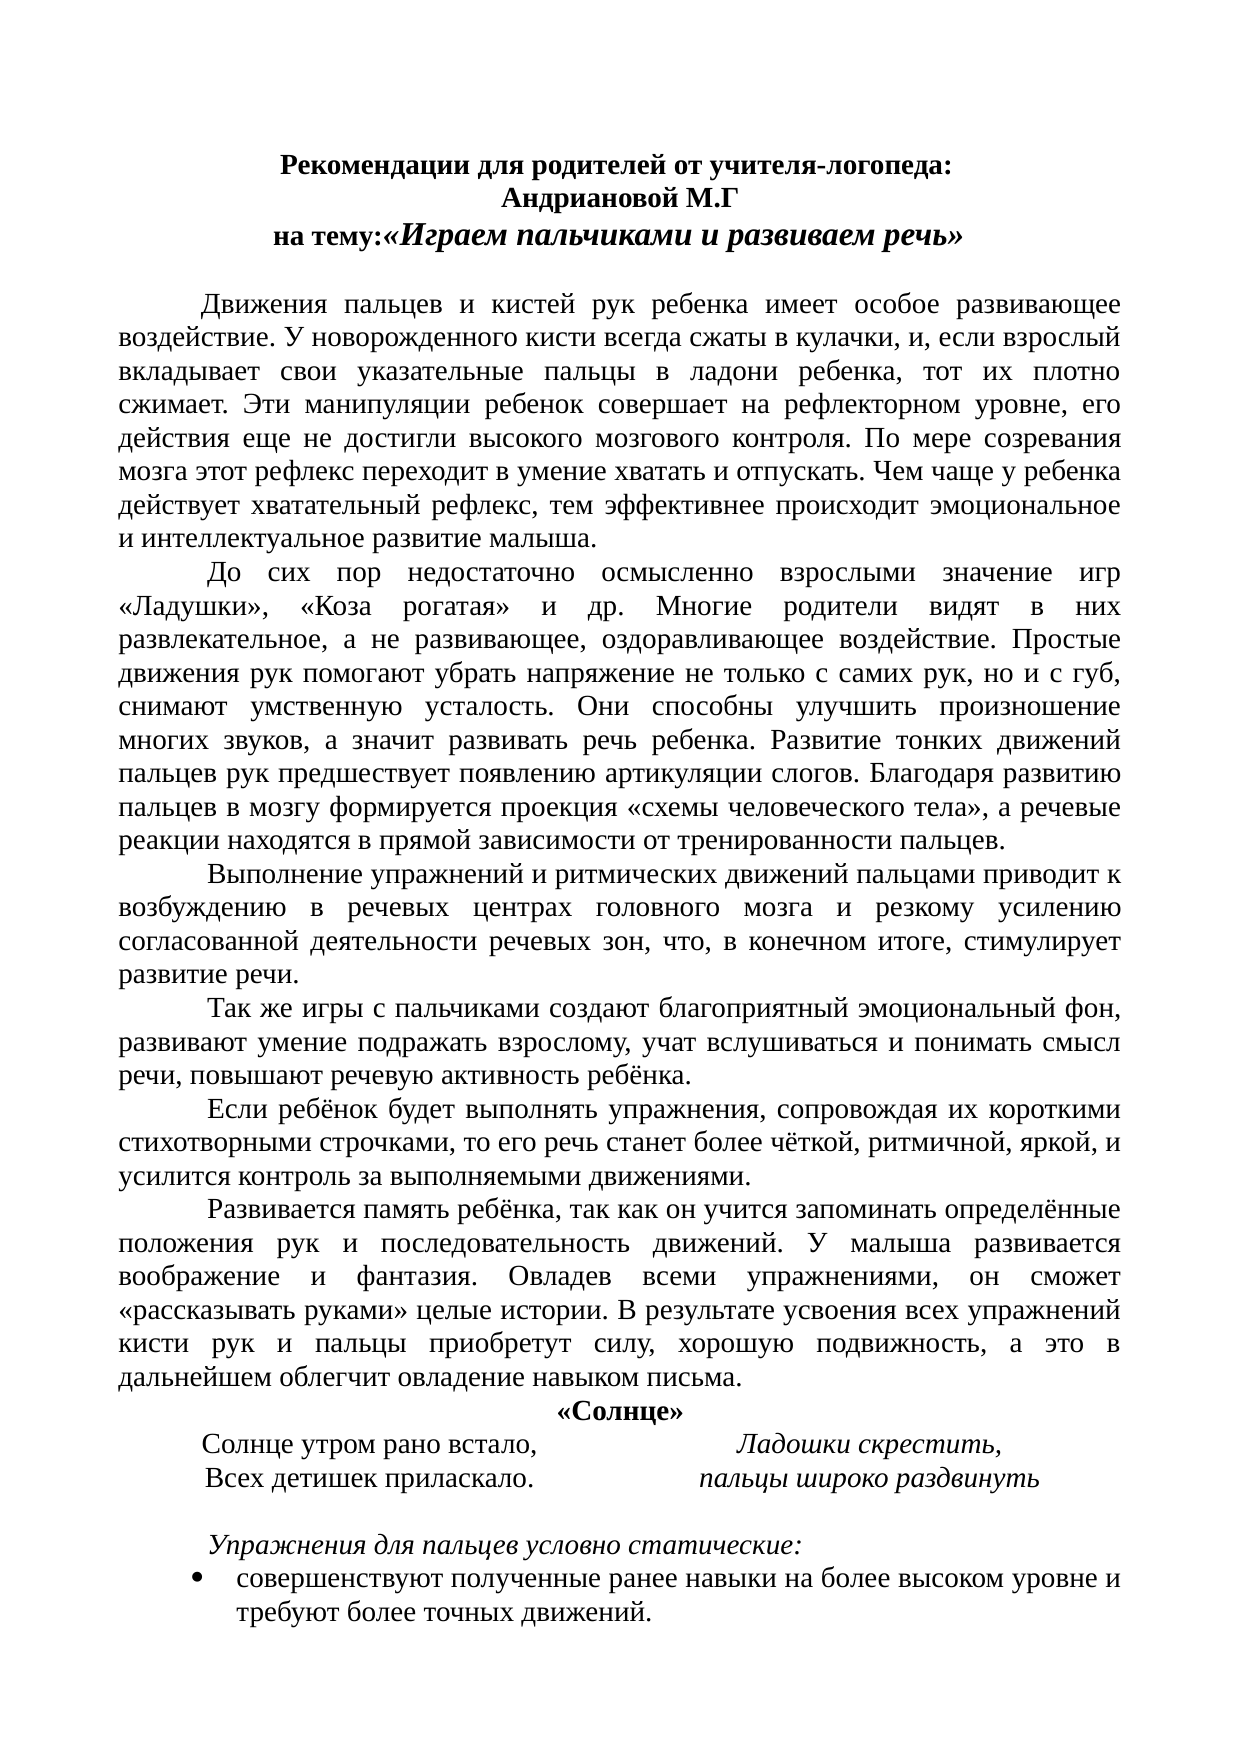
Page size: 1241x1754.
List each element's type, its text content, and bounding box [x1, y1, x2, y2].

text Так же игры с пальчиками создают благоприятный эмоциональный фон, развивают умение подражать взрослому, учат вслушиваться и понимать смысл речи, повышают речевую активность ребёнка. [118, 990, 1122, 1091]
table_cell Всех детишек приласкало. [119, 1460, 620, 1493]
text «Солнце» [118, 1393, 1122, 1426]
text Упражнения для пальцев условно статические: [118, 1527, 1122, 1560]
text Андриановой М.Г [118, 180, 1122, 214]
text Выполнение упражнений и ритмических движений пальцами приводит к возбуждению в речевых центрах головного мозга и резкому усилению согласованной деятельности речевых зон, что, в конечном итоге, стимулирует развитие речи. [118, 856, 1122, 990]
list совершенствуют полученные ранее навыки на более высоком уровне и требуют более точных движений. [192, 1560, 1122, 1628]
text Если ребёнок будет выполнять упражнения, сопровождая их короткими стихотворными строчками, то его речь станет более чёткой, ритмичной, яркой, и усилится контроль за выполняемыми движениями. [118, 1091, 1122, 1191]
table_header Солнце утром рано встало, [119, 1426, 620, 1460]
table_cell пальцы широко раздвинуть [620, 1460, 1122, 1493]
text на тему:«Играем пальчиками и развиваем речь» [118, 214, 1122, 252]
text Развивается память ребёнка, так как он учится запоминать определённые положения рук и последовательность движений. У малыша развивается воображение и фантазия. Овладев всеми упражнениями, он сможет «рассказывать руками» целые истории. В результате усвоения всех упражнений кисти рук и пальцы приобретут силу, хорошую подвижность, а это в дальнейшем облегчит овладение навыком письма. [118, 1191, 1122, 1393]
text До сих пор недостаточно осмысленно взрослыми значение игр «Ладушки», «Коза рогатая» и др. Многие родители видят в них развлекательное, а не развивающее, оздоравливающее воздействие. Простые движения рук помогают убрать напряжение не только с самих рук, но и с губ, снимают умственную усталость. Они способны улучшить произношение многих звуков, а значит развивать речь ребенка. Развитие тонких движений пальцев рук предшествует появлению артикуляции слогов. Благодаря развитию пальцев в мозгу формируется проекция «схемы человеческого тела», а речевые реакции находятся в прямой зависимости от тренированности пальцев. [118, 554, 1122, 856]
text Рекомендации для родителей от учителя-логопеда: [118, 147, 1122, 180]
text Движения пальцев и кистей рук ребенка имеет особое развивающее воздействие. У новорожденного кисти всегда сжаты в кулачки, и, если взрослый вкладывает свои указательные пальцы в ладони ребенка, тот их плотно сжимает. Эти манипуляции ребенок совершает на рефлекторном уровне, его действия еще не достигли высокого мозгового контроля. По мере созревания мозга этот рефлекс переходит в умение хватать и отпускать. Чем чаще у ребенка действует хватательный рефлекс, тем эффективнее происходит эмоциональное и интеллектуальное развитие малыша. [118, 286, 1122, 554]
table_header Ладошки скрестить, [620, 1426, 1122, 1460]
